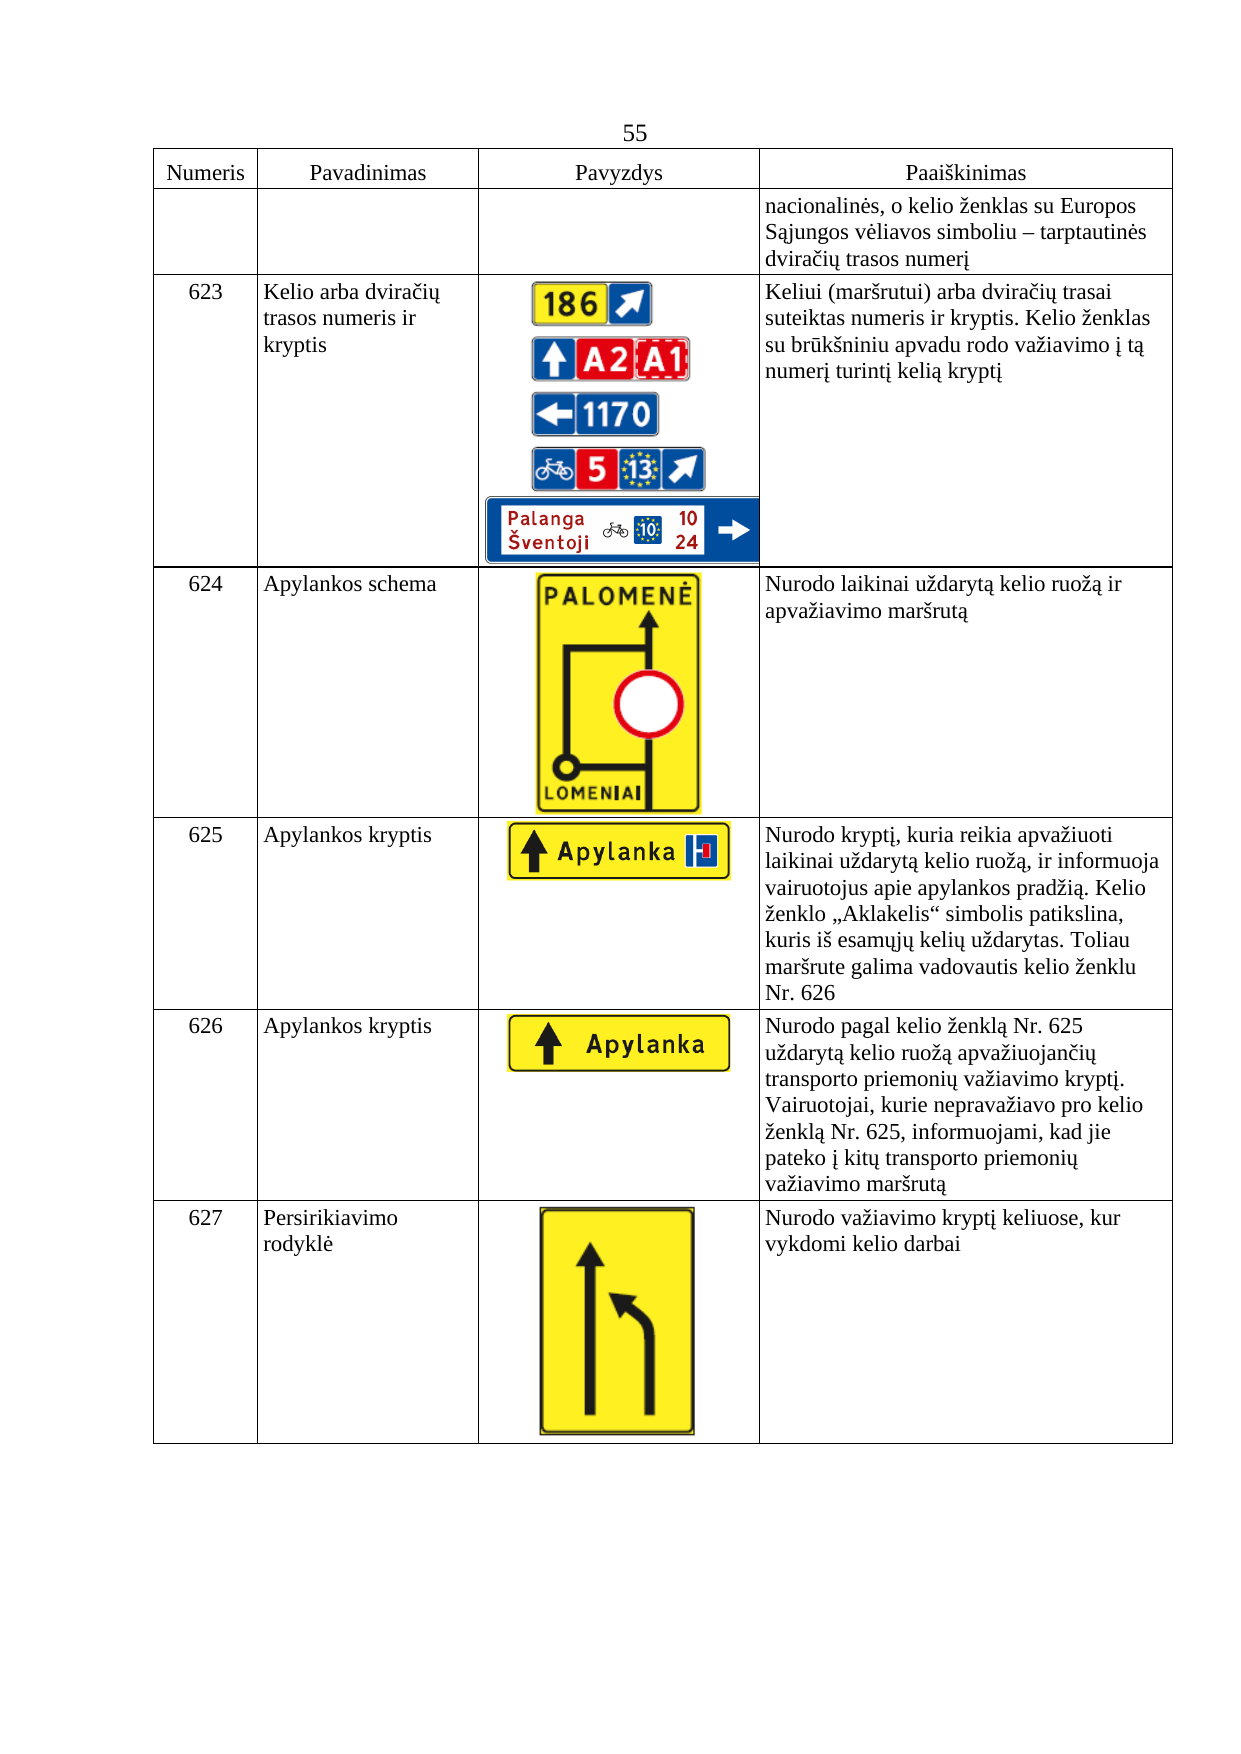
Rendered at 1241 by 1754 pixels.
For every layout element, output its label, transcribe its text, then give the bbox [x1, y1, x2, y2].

table_cell Keliui (maršrutui) arba dviračių trasai suteiktas numeris ir kryptis. Kelio ženklas su brūkšniniu apvadu rodo važiavimo į tą numerį turintį kelią kryptį [760, 275, 1172, 566]
table_cell 625 [154, 818, 257, 1008]
table_cell [479, 568, 759, 817]
table_cell nacionalinės, o kelio ženklas su Europos Sąjungos vėliavos simboliu – tarptautinės dviračių trasos numerį [760, 189, 1172, 274]
table_cell Kelio arba dviračių trasos numeris ir kryptis [258, 275, 478, 566]
table_cell Nurodo kryptį, kuria reikia apvažiuoti laikinai uždarytą kelio ruožą, ir informuoja vairuotojus apie apylankos pradžią. Kelio ženklo „Aklakelis“ simbolis patikslina, kuris iš esamųjų kelių uždarytas. Toliau maršrute galima vadovautis kelio ženklu Nr. 626 [760, 818, 1172, 1008]
table_cell [479, 1010, 759, 1200]
table_header Pavadinimas [258, 149, 478, 188]
table_cell [479, 275, 759, 566]
table_cell 624 [154, 568, 257, 817]
table_cell Nurodo važiavimo kryptį keliuose, kur vykdomi kelio darbai [760, 1201, 1172, 1443]
table_cell Nurodo laikinai uždarytą kelio ruožą ir apvažiavimo maršrutą [760, 568, 1172, 817]
table_header Paaiškinimas [760, 149, 1172, 188]
table_cell [154, 189, 257, 274]
table_cell [258, 189, 478, 274]
table_cell [479, 1201, 759, 1443]
table_cell Apylankos schema [258, 568, 478, 817]
table_cell [479, 818, 759, 1008]
table_cell Apylankos kryptis [258, 818, 478, 1008]
table_cell [479, 189, 759, 274]
table_header Pavyzdys [479, 149, 759, 188]
table_cell Nurodo pagal kelio ženklą Nr. 625 uždarytą kelio ruožą apvažiuojančių transporto priemonių važiavimo kryptį. Vairuotojai, kurie nepravažiavo pro kelio ženklą Nr. 625, informuojami, kad jie pateko į kitų transporto priemonių važiavimo maršrutą [760, 1010, 1172, 1200]
table_cell Apylankos kryptis [258, 1010, 478, 1200]
table_header Numeris [154, 149, 257, 188]
table_cell 627 [154, 1201, 257, 1443]
table_cell Persirikiavimo rodyklė [258, 1201, 478, 1443]
table_cell 623 [154, 275, 257, 566]
table_cell 626 [154, 1010, 257, 1200]
